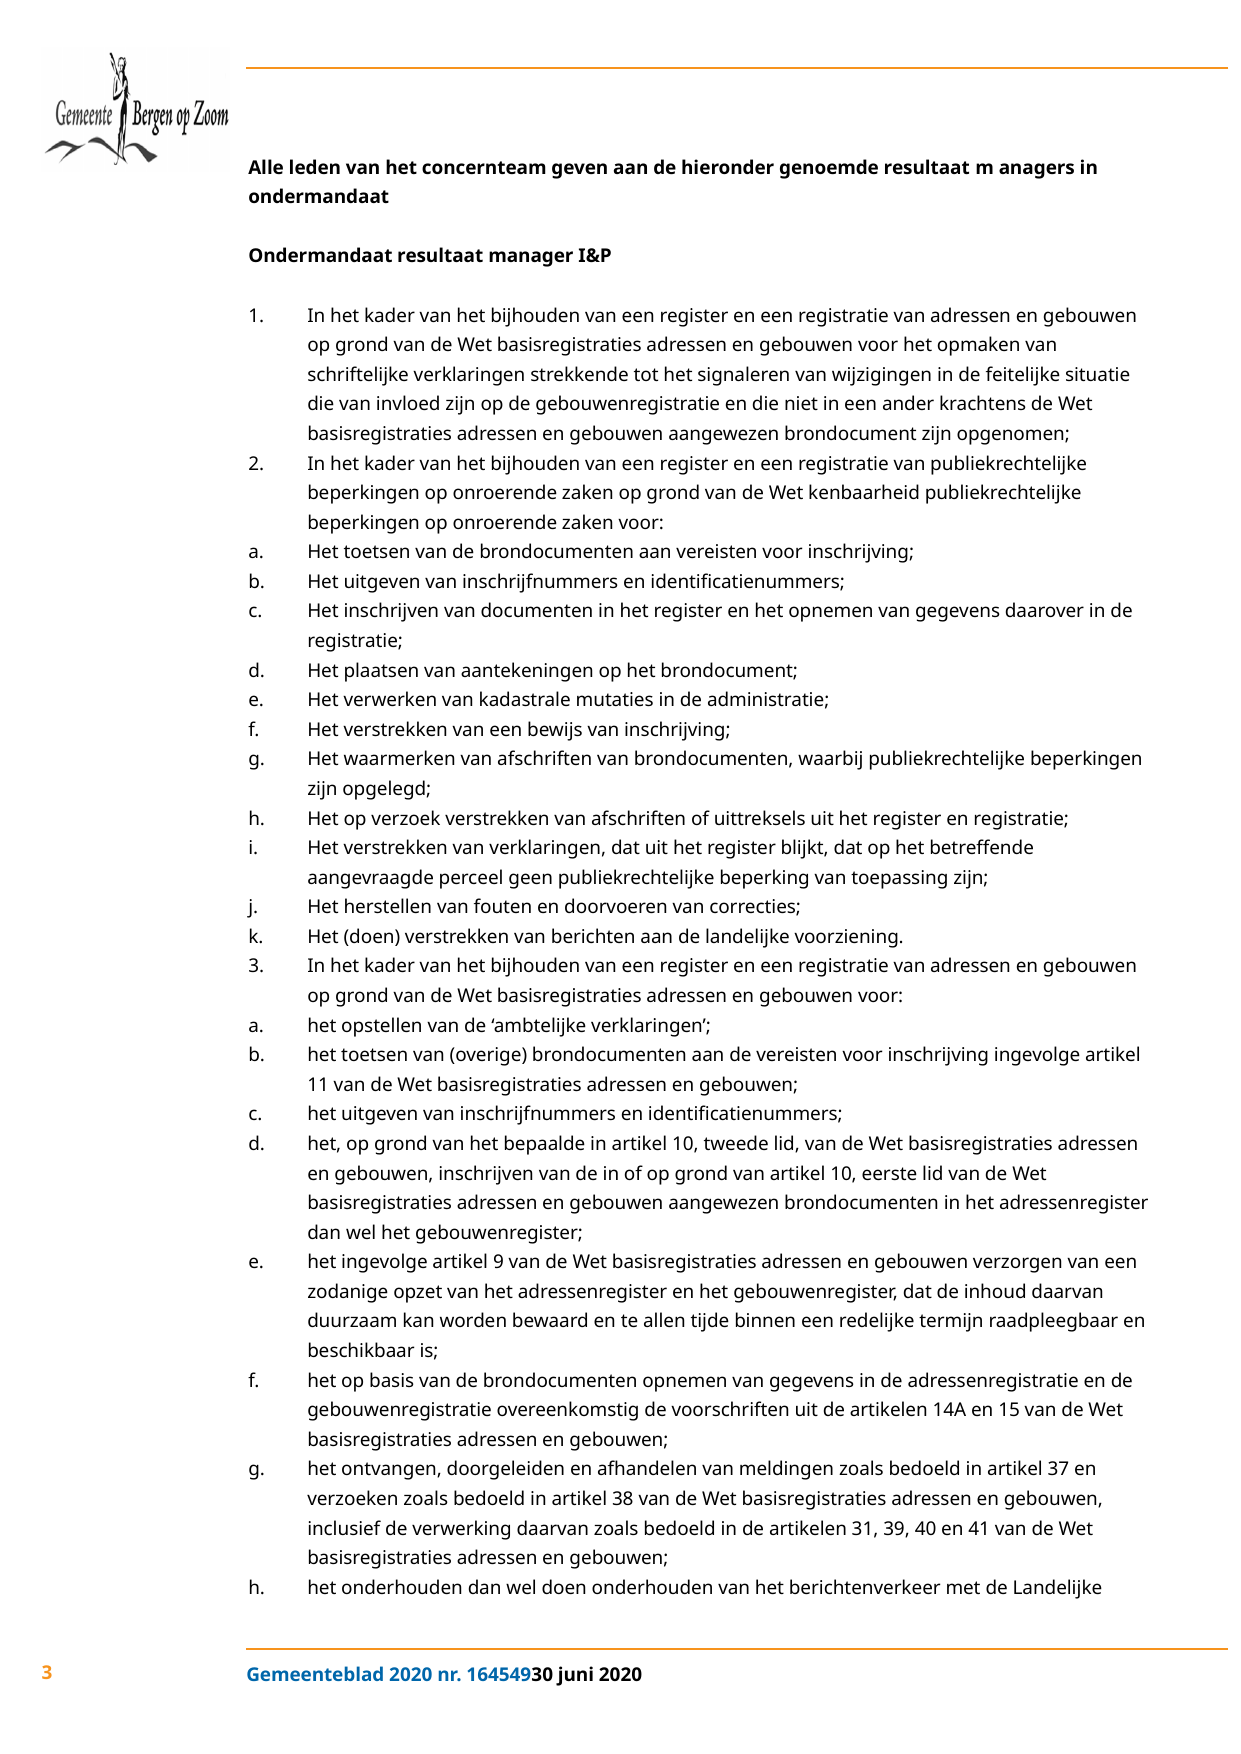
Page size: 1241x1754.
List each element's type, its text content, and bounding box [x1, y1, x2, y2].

list het ontvangen, doorgeleiden en afhandelen van meldingen zoals bedoeld in artikel 37 en verzoeken zoals bedoeld in artikel 38 van de Wet basisregistraties adressen en gebouwen, inclusief de verwerking daarvan zoals bedoeld in de artikelen 31, 39, 40 en 41 van de Wet basisregistraties adressen en gebouwen; [248, 1456, 1152, 1570]
list het opstellen van de ‘ambtelijke verklaringen’; [248, 1012, 1152, 1038]
list het, op grond van het bepaalde in artikel 10, tweede lid, van de Wet basisregistraties adressen en gebouwen, inschrijven van de in of op grond van artikel 10, eerste lid van de Wet basisregistraties adressen en gebouwen aangewezen brondocumenten in het adressenregister dan wel het gebouwenregister; [248, 1130, 1152, 1245]
list Het op verzoek verstrekken van afschriften of uittreksels uit het register en registratie; [248, 805, 1152, 831]
text Ondermandaat resultaat manager I&P [248, 243, 1152, 268]
list het ingevolge artikel 9 van de Wet basisregistraties adressen en gebouwen verzorgen van een zodanige opzet van het adressenregister en het gebouwenregister, dat de inhoud daarvan duurzaam kan worden bewaard en te allen tijde binnen een redelijke termijn raadpleegbaar en beschikbaar is; [248, 1248, 1152, 1363]
list Het uitgeven van inschrijfnummers en identificatienummers; [248, 568, 1152, 594]
list Het waarmerken van afschriften van brondocumenten, waarbij publiekrechtelijke beperkingen zijn opgelegd; [248, 746, 1152, 801]
list het toetsen van (overige) brondocumenten aan de vereisten voor inschrijving ingevolge artikel 11 van de Wet basisregistraties adressen en gebouwen; [248, 1041, 1152, 1097]
list het op basis van de brondocumenten opnemen van gegevens in de adressenregistratie en de gebouwenregistratie overeenkomstig de voorschriften uit de artikelen 14A en 15 van de Wet basisregistraties adressen en gebouwen; [248, 1367, 1152, 1452]
list Het plaatsen van aantekeningen op het brondocument; [248, 657, 1152, 683]
list Het verstrekken van verklaringen, dat uit het register blijkt, dat op het betreffende aangevraagde perceel geen publiekrechtelijke beperking van toepassing zijn; [248, 834, 1152, 890]
list In het kader van het bijhouden van een register en een registratie van adressen en gebouwen op grond van de Wet basisregistraties adressen en gebouwen voor het opmaken van schriftelijke verklaringen strekkende tot het signaleren van wijzigingen in de feitelijke situatie die van invloed zijn op de gebouwenregistratie en die niet in een ander krachtens de Wet basisregistraties adressen en gebouwen aangewezen brondocument zijn opgenomen; [248, 302, 1152, 446]
list Het inschrijven van documenten in het register en het opnemen van gegevens daarover in de registratie; [248, 598, 1152, 653]
list In het kader van het bijhouden van een register en een registratie van publiekrechtelijke beperkingen op onroerende zaken op grond van de Wet kenbaarheid publiekrechtelijke beperkingen op onroerende zaken voor: [248, 450, 1152, 535]
text Alle leden van het concernteam geven aan de hieronder genoemde resultaat m anagers in ondermandaat [248, 154, 1152, 209]
picture [41, 47, 231, 172]
list Het verwerken van kadastrale mutaties in de administratie; [248, 686, 1152, 712]
list Het herstellen van fouten en doorvoeren van correcties; [248, 893, 1152, 919]
list Het verstrekken van een bewijs van inschrijving; [248, 716, 1152, 742]
list het onderhouden dan wel doen onderhouden van het berichtenverkeer met de Landelijke [248, 1574, 1152, 1600]
list Het toetsen van de brondocumenten aan vereisten voor inschrijving; [248, 538, 1152, 564]
list In het kader van het bijhouden van een register en een registratie van adressen en gebouwen op grond van de Wet basisregistraties adressen en gebouwen voor: [248, 953, 1152, 1008]
list het uitgeven van inschrijfnummers en identificatienummers; [248, 1101, 1152, 1126]
list Het (doen) verstrekken van berichten aan de landelijke voorziening. [248, 923, 1152, 949]
